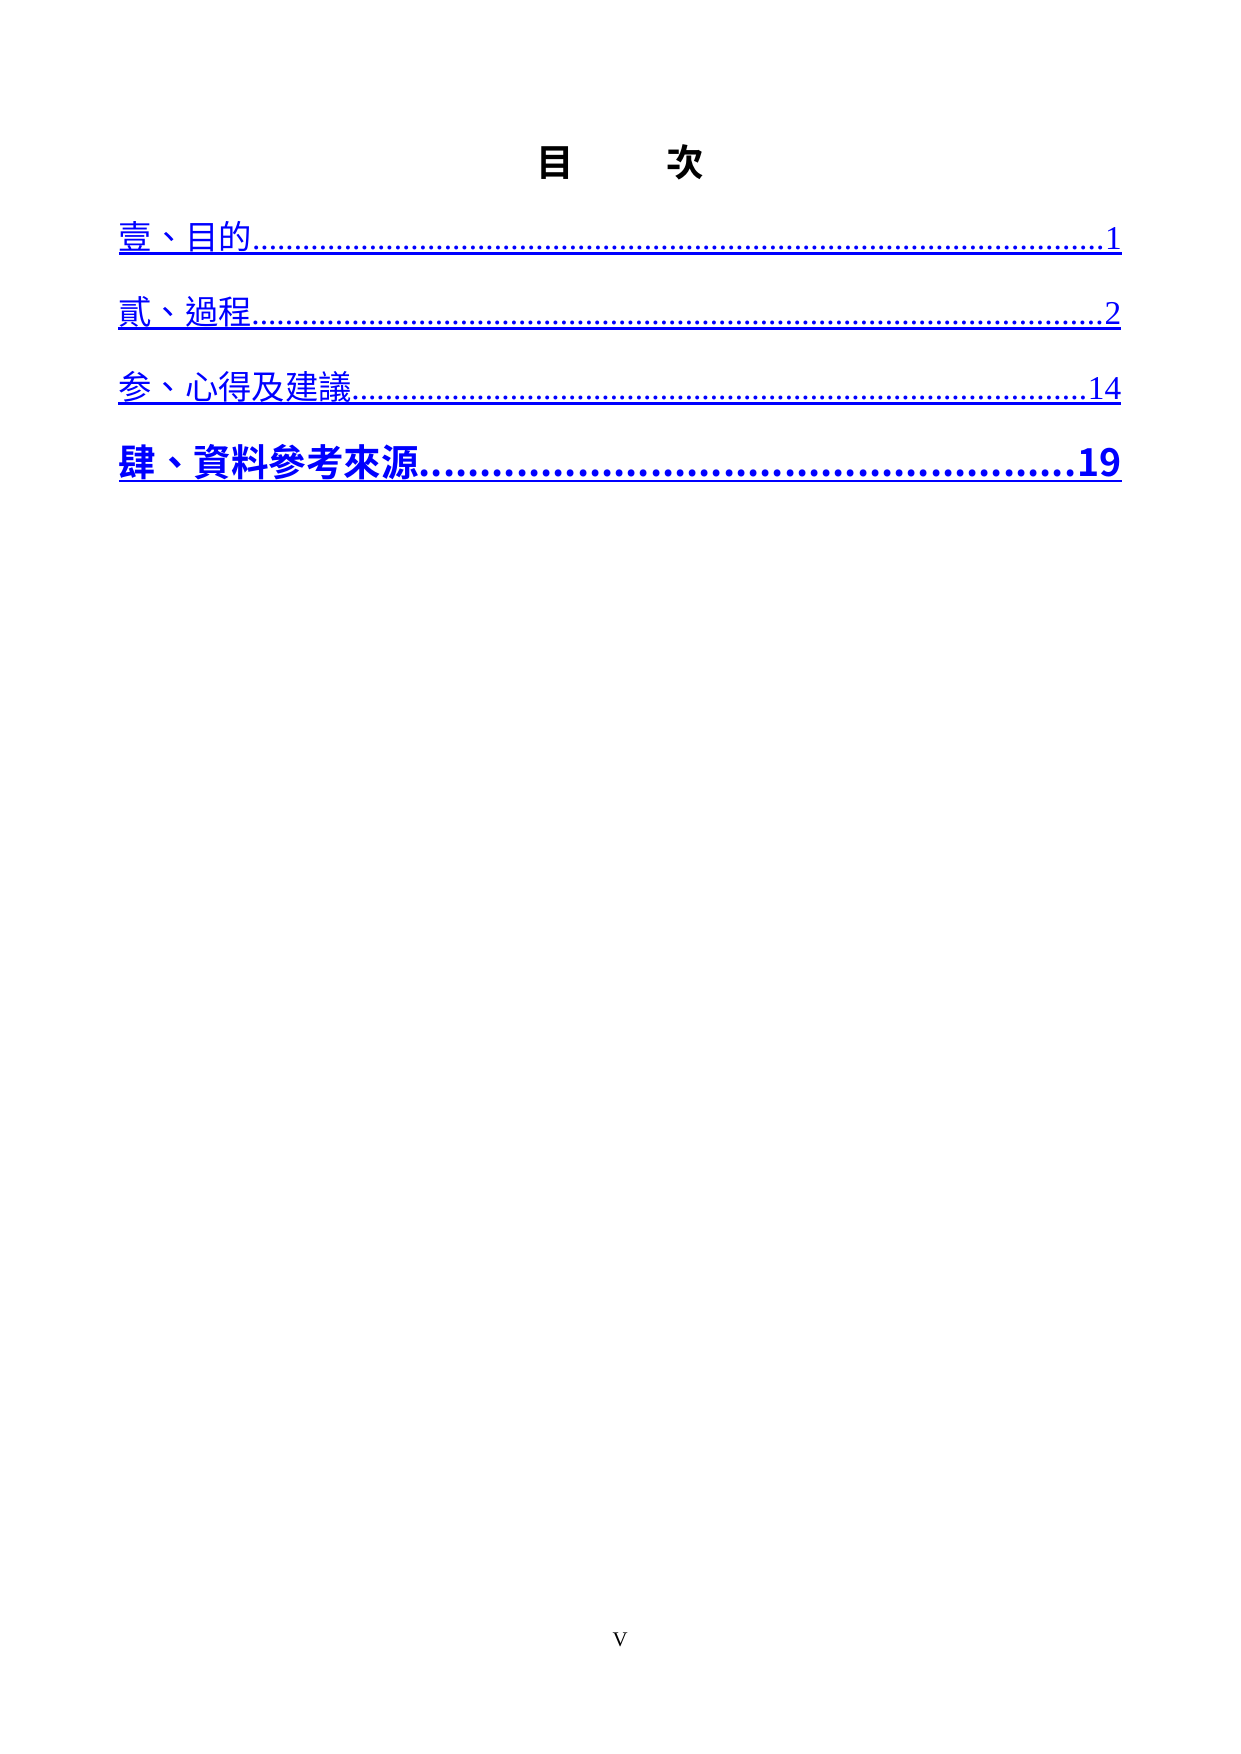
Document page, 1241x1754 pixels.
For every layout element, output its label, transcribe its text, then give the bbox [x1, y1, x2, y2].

text 目 次 [118, 123, 1122, 198]
text 肆、資料參考來源 19 [118, 423, 1122, 480]
text 壹、目的 1 [118, 198, 1122, 252]
text [118, 253, 1122, 273]
text 参、心得及建議 14 [118, 348, 1122, 423]
text [118, 481, 1122, 498]
text 貳、過程 2 [118, 273, 1122, 348]
